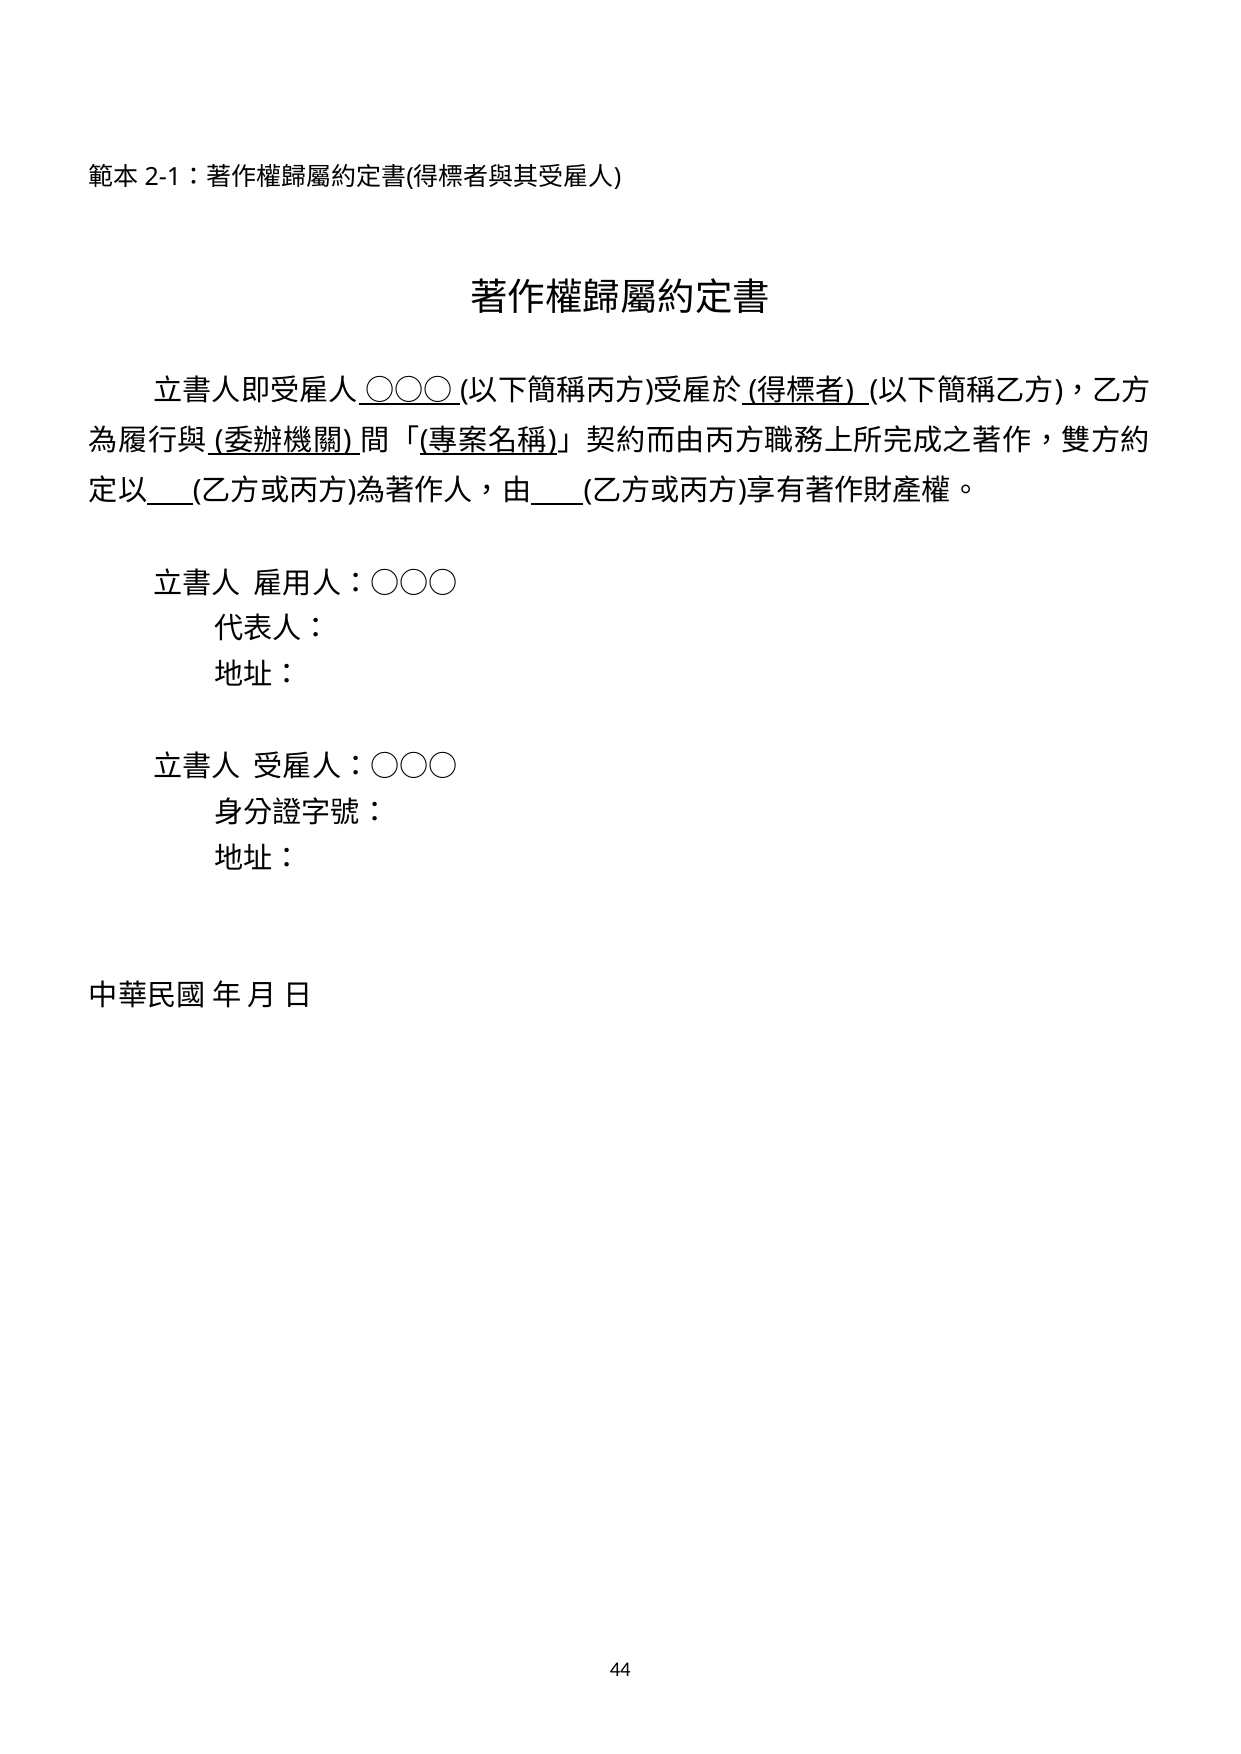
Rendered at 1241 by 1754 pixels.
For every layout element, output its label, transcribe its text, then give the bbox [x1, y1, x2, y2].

text 身分證字號： [89, 786, 1152, 831]
text 立書人 受雇人：○○○ [89, 740, 1152, 786]
text 地址： [89, 831, 1152, 877]
text 立書人即受雇人 ○○○ (以下簡稱丙方)受雇於 (得標者) (以下簡稱乙方)，乙方為履行與 (委辦機關) 間「(專案名稱)」契約而由丙方職務上所完成之著作，雙方約定以 (乙方或丙方)為著作人，由 (乙方或丙方)享有著作財產權。 [89, 361, 1152, 511]
text 代表人： [89, 602, 1152, 648]
text 地址： [89, 648, 1152, 694]
text 立書人 雇用人：○○○ [89, 556, 1152, 602]
text 中華民國 年 月 日 [89, 969, 1152, 1015]
text 範本 2-1：著作權歸屬約定書(得標者與其受雇人) [89, 152, 1152, 194]
text 著作權歸屬約定書 [89, 277, 1152, 319]
